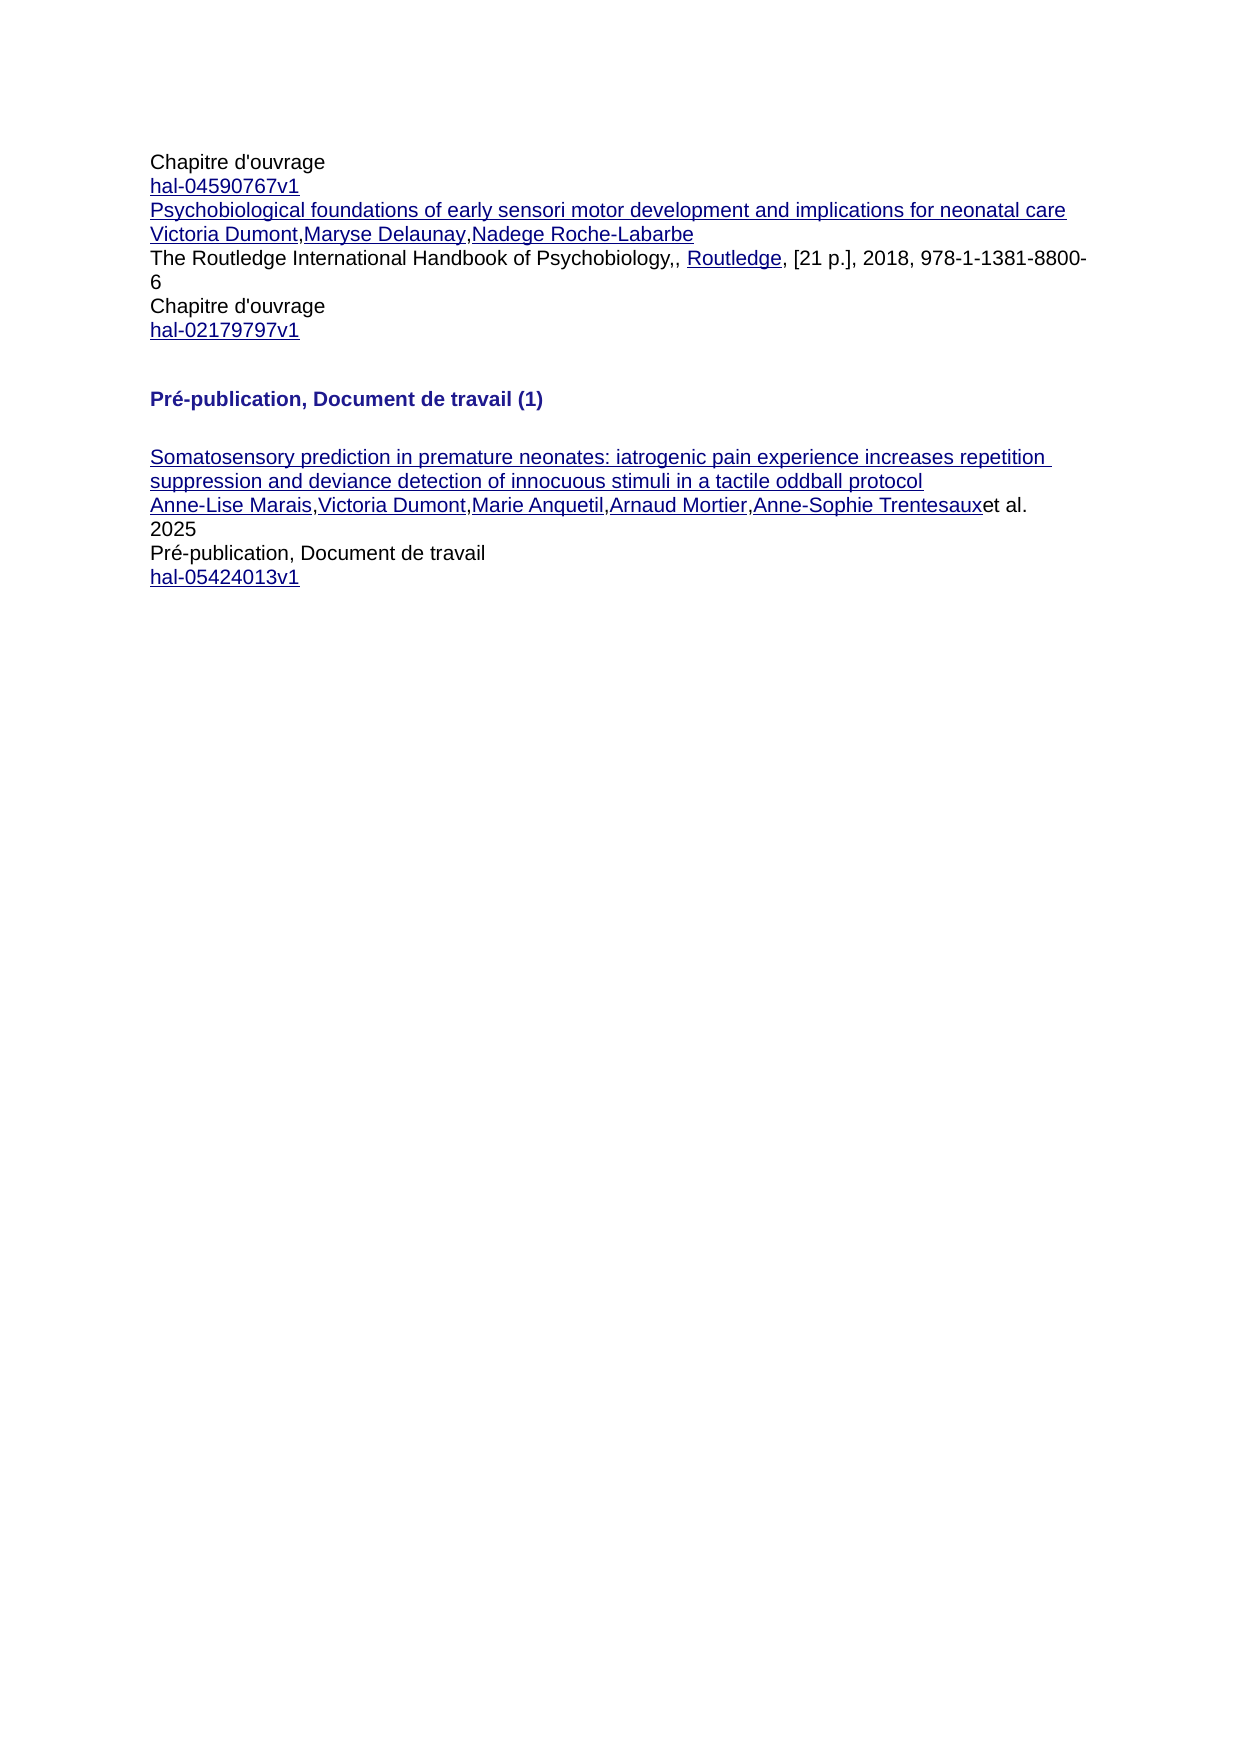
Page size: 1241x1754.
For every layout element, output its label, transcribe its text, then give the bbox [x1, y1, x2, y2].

subtitle Pré-publication, Document de travail (1) [150, 386, 1090, 410]
table_cell Psychobiological foundations of early sensori motor development and implications for neonatal care Victoria Dumont,Maryse Delaunay,Nadege Roche-Labarbe The Routledge International Handbook of Psychobiology,, Routledge, [21 p.], 2018, 978-1-1381-8800-6 Chapitre d'ouvrage hal-02179797v1 [150, 198, 1090, 342]
table_header Chapitre d'ouvrage hal-04590767v1 [150, 150, 1090, 198]
table_header Somatosensory prediction in premature neonates: iatrogenic pain experience increases repetition suppression and deviance detection of innocuous stimuli in a tactile oddball protocol Anne-Lise Marais,Victoria Dumont,Marie Anquetil,Arnaud Mortier,Anne-Sophie Trentesauxet al. 2025 Pré-publication, Document de travail hal-05424013v1 [150, 445, 1090, 588]
